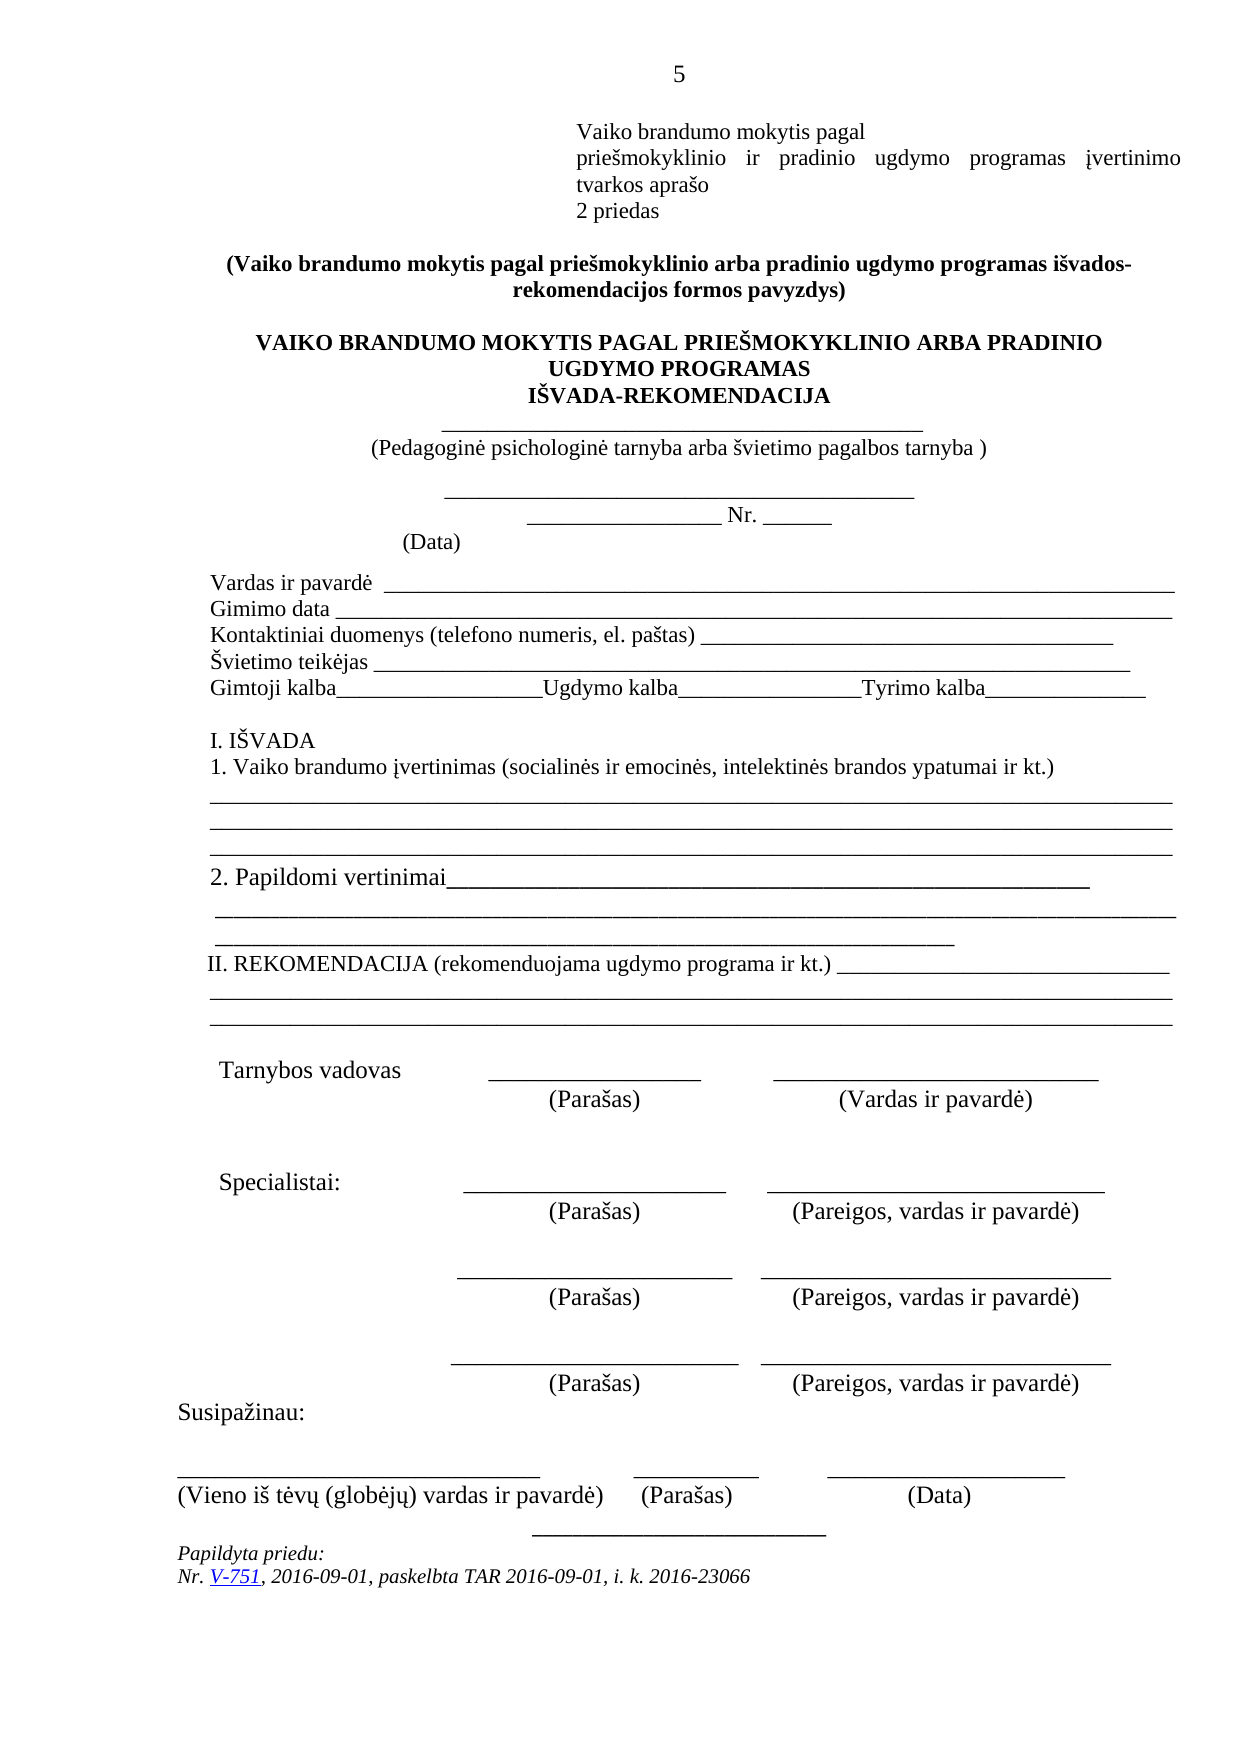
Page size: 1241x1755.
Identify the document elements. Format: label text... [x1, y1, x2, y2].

text Vaiko brandumo mokytis pagal [576, 118, 1181, 144]
text 2. Papildomi vertinimai__________________________________________________________ [177, 859, 1181, 893]
text __________________________________________ [177, 408, 1181, 434]
text ________________________________________________________________________________________________________________________________________________________________________________________ [215, 893, 1181, 949]
text ____________________________________________________________________________________ [177, 976, 1181, 1002]
text II. REKOMENDACIJA (rekomenduojama ugdymo programa ir kt.) _____________________________ [177, 949, 1181, 976]
text (Vieno iš tėvų (globėjų) vardas ir pavardė) (Parašas) (Data) [177, 1480, 1181, 1509]
text IŠVADA-REKOMENDACIJA [177, 382, 1181, 408]
text ____________________________________________________________________________________ [177, 832, 1181, 859]
text ____________________________________________________________________________________ [177, 1002, 1181, 1029]
text UGDYMO PROGRAMAS [177, 355, 1181, 382]
text _________________________________________ [177, 475, 1181, 502]
text ____________________________________________________________________________________ [177, 806, 1181, 832]
text (Vaiko brandumo mokytis pagal priešmokyklinio arba pradinio ugdymo programas išvados-rekomendacijos formos pavyzdys) [177, 250, 1181, 303]
text Nr. V-751, 2016-09-01, paskelbta TAR 2016-09-01, i. k. 2016-23066 [177, 1564, 1181, 1588]
text priešmokyklinio ir pradinio ugdymo programas įvertinimo tvarkos aprašo [576, 144, 1181, 197]
table_header _________________ (Parašas) [440, 1055, 749, 1112]
text _____________________________ [177, 1509, 1181, 1540]
text VAIKO BRANDUMO MOKYTIS PAGAL PRIEŠMOKYKLINIO ARBA PRADINIO [177, 329, 1181, 355]
table_cell _____________________ (Parašas) ______________________ (Parašas) _______________________ (Parašas) [440, 1113, 749, 1397]
text _____________________________ __________ ___________________ [177, 1452, 1181, 1480]
text Papildyta priedu: [177, 1540, 1181, 1564]
text I. IŠVADA [177, 727, 1181, 753]
text Kontaktiniai duomenys (telefono numeris, el. paštas) ____________________________________ [177, 621, 1181, 648]
text Gimtoji kalba__________________Ugdymo kalba________________Tyrimo kalba______________ [177, 674, 1181, 701]
text _________________ Nr. ______ [177, 502, 1181, 528]
text Susipažinau: [177, 1397, 1181, 1426]
text ____________________________________________________________________________________ [210, 779, 1181, 806]
text Gimimo data _________________________________________________________________________ [177, 595, 1181, 621]
table_cell Specialistai: [207, 1113, 439, 1397]
text Švietimo teikėjas __________________________________________________________________ [177, 648, 1181, 674]
text (Data) [177, 528, 1181, 569]
table_header Tarnybos vadovas [207, 1055, 439, 1112]
text (Pedagoginė psichologinė tarnyba arba švietimo pagalbos tarnyba ) [177, 434, 1181, 475]
table_header __________________________ (Vardas ir pavardė) [750, 1055, 1122, 1112]
table_cell ___________________________ (Pareigos, vardas ir pavardė) ____________________________ (Pareigos, vardas ir pavardė) ____________________________ (Pareigos, vardas ir pavardė) [750, 1113, 1122, 1397]
text 2 priedas [576, 197, 1181, 223]
text 1. Vaiko brandumo įvertinimas (socialinės ir emocinės, intelektinės brandos ypatumai ir kt.) [210, 753, 1181, 779]
text Vardas ir pavardė _____________________________________________________________________ [177, 569, 1181, 595]
